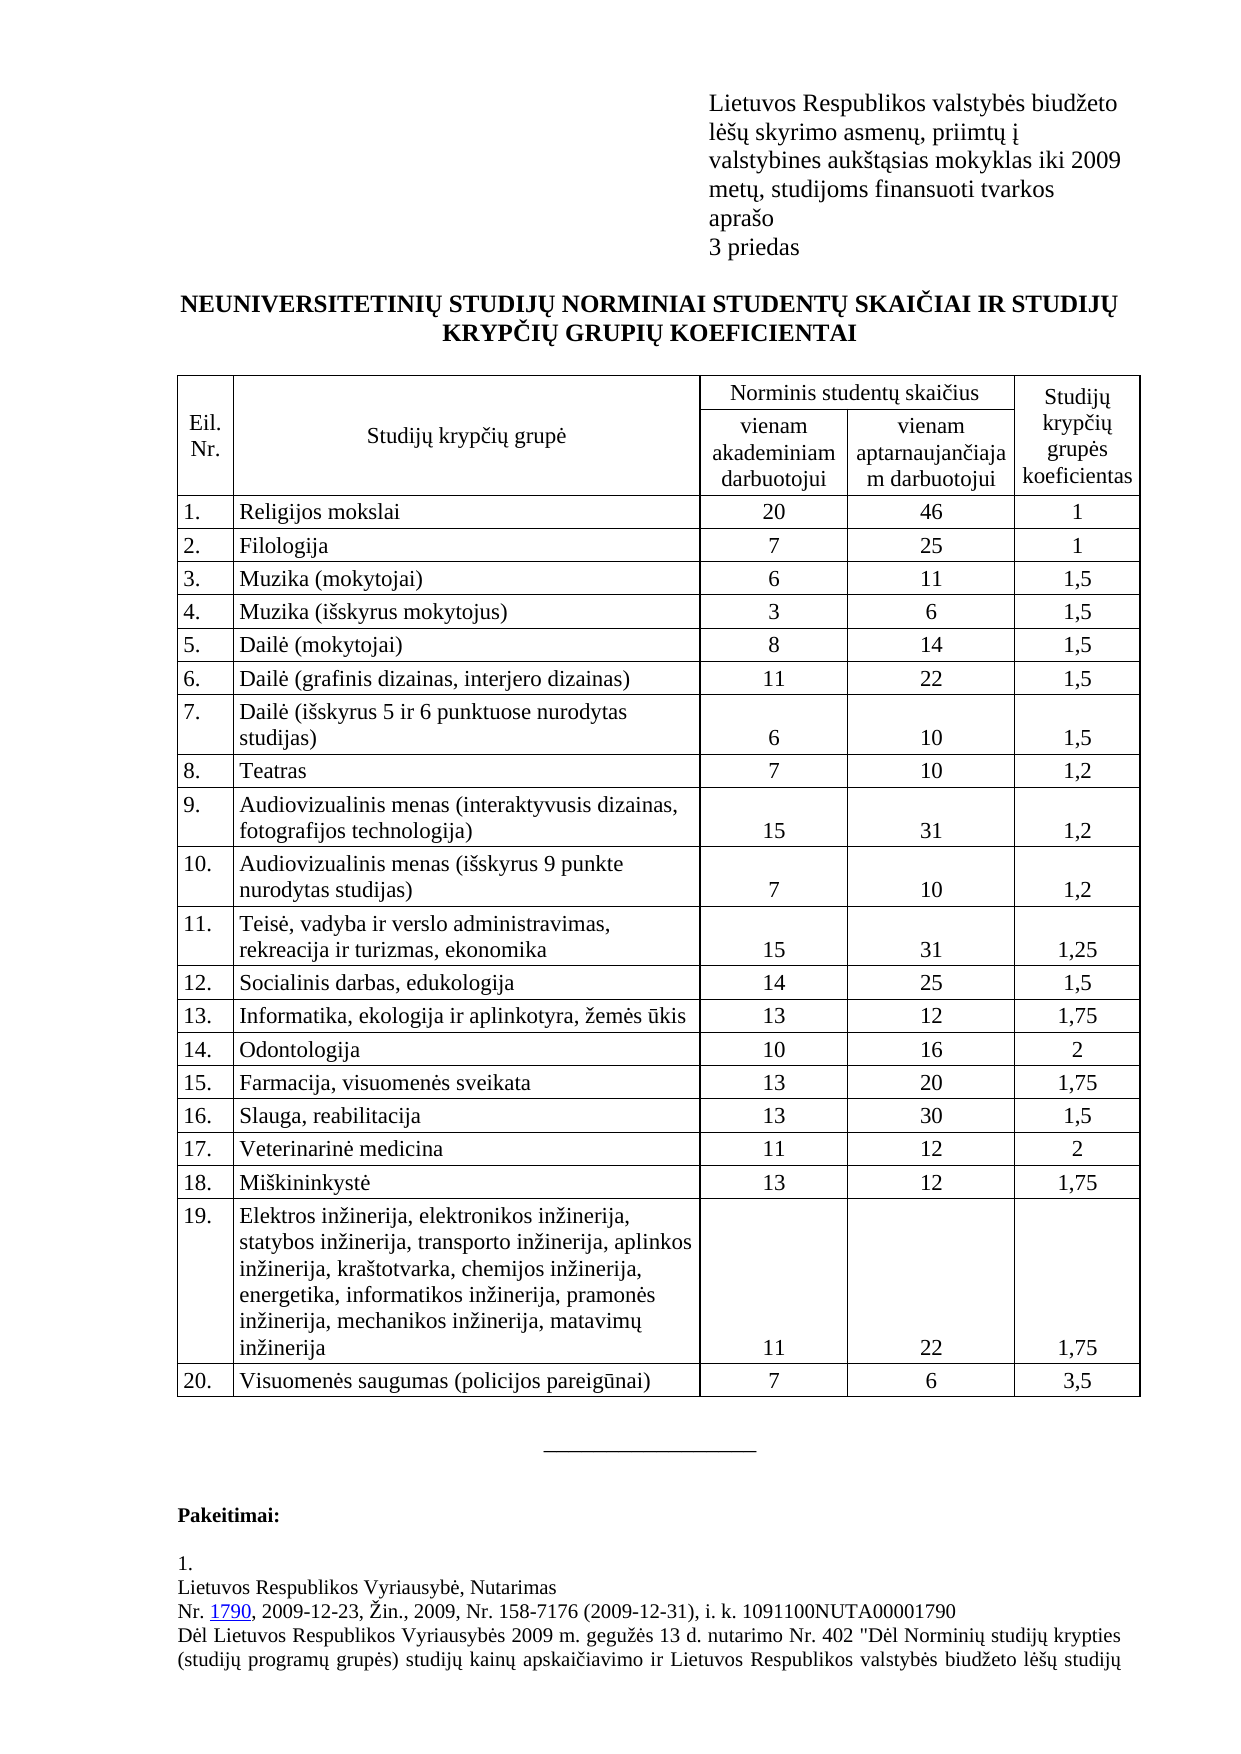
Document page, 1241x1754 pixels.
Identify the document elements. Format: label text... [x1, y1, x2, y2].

table_cell 5. [178, 629, 233, 661]
table_cell 13. [178, 1000, 233, 1032]
table_cell 14 [701, 966, 847, 999]
table_cell Elektros inžinerija, elektronikos inžinerija, statybos inžinerija, transporto inžinerija, aplinkos inžinerija, kraštotvarka, chemijos inžinerija, energetika, informatikos inžinerija, pramonės inžinerija, mechanikos inžinerija, matavimų inžinerija [234, 1199, 699, 1363]
table_cell 17. [178, 1133, 233, 1165]
table_cell 30 [848, 1099, 1014, 1132]
table_cell 12 [848, 1133, 1014, 1165]
table_cell 13 [701, 1000, 847, 1032]
table_cell 7 [701, 1364, 847, 1396]
table_cell Dailė (mokytojai) [234, 629, 699, 661]
table_cell 1,75 [1015, 1000, 1139, 1032]
table_cell 2 [1015, 1033, 1139, 1065]
table_cell 9. [178, 788, 233, 846]
table_cell vienam akademiniam darbuotojui [701, 410, 847, 494]
table_cell 7 [701, 755, 847, 787]
table_cell Muzika (išskyrus mokytojus) [234, 595, 699, 627]
table_cell 31 [848, 788, 1014, 846]
table_cell 15. [178, 1066, 233, 1098]
table_cell 10 [848, 755, 1014, 787]
table_cell 8. [178, 755, 233, 787]
table_cell Audiovizualinis menas (interaktyvusis dizainas, fotografijos technologija) [234, 788, 699, 846]
table_cell 1,75 [1015, 1166, 1139, 1198]
table_cell 12. [178, 966, 233, 999]
table_cell 13 [701, 1099, 847, 1132]
table_cell Muzika (mokytojai) [234, 562, 699, 594]
table_header Studijų krypčių grupė [234, 376, 699, 494]
table_cell 1,2 [1015, 788, 1139, 846]
text lėšų skyrimo asmenų, priimtų į [177, 117, 1122, 145]
table_cell 6 [848, 595, 1014, 627]
table_cell 25 [848, 529, 1014, 561]
table_cell 1,5 [1015, 695, 1139, 753]
text Lietuvos Respublikos valstybės biudžeto [177, 88, 1122, 117]
table_cell 14 [848, 629, 1014, 661]
table_cell Visuomenės saugumas (policijos pareigūnai) [234, 1364, 699, 1396]
table_cell Veterinarinė medicina [234, 1133, 699, 1165]
table_cell 20 [848, 1066, 1014, 1098]
table_cell 1,5 [1015, 595, 1139, 627]
table_cell 1,5 [1015, 1099, 1139, 1132]
table_cell 25 [848, 966, 1014, 999]
table_cell 10 [848, 695, 1014, 753]
table_cell 12 [848, 1000, 1014, 1032]
table_cell 10 [701, 1033, 847, 1065]
table_cell 20. [178, 1364, 233, 1396]
table_cell 1 [1015, 529, 1139, 561]
table_cell 1,75 [1015, 1199, 1139, 1363]
table_cell 1. [178, 496, 233, 528]
table_cell Audiovizualinis menas (išskyrus 9 punkte nurodytas studijas) [234, 847, 699, 906]
table_cell 2 [1015, 1133, 1139, 1165]
table_cell 11 [848, 562, 1014, 594]
table_cell 11. [178, 907, 233, 965]
table_cell 11 [701, 1133, 847, 1165]
table_cell 4. [178, 595, 233, 627]
table_cell 1 [1015, 496, 1139, 528]
text Nr. 1790, 2009-12-23, Žin., 2009, Nr. 158-7176 (2009-12-31), i. k. 1091100NUTA00001790 [177, 1599, 1122, 1623]
table_cell 6 [701, 562, 847, 594]
table_cell 7. [178, 695, 233, 753]
table_cell 15 [701, 788, 847, 846]
table_cell Filologija [234, 529, 699, 561]
table_cell 1,2 [1015, 755, 1139, 787]
table_cell 1,5 [1015, 629, 1139, 661]
text Dėl Lietuvos Respublikos Vyriausybės 2009 m. gegužės 13 d. nutarimo Nr. 402 "Dėl Norminių studijų krypties (studijų programų grupės) studijų kainų apskaičiavimo ir Lietuvos Respublikos valstybės biudžeto lėšų studijų [177, 1623, 1122, 1671]
table_cell 1,5 [1015, 562, 1139, 594]
table_cell 10. [178, 847, 233, 906]
table_cell 22 [848, 662, 1014, 694]
table_cell vienam aptarnaujančiajam darbuotojui [848, 410, 1014, 494]
table_cell 6 [848, 1364, 1014, 1396]
table_cell 7 [701, 529, 847, 561]
table_cell 11 [701, 662, 847, 694]
text Lietuvos Respublikos Vyriausybė, Nutarimas [177, 1575, 1122, 1599]
table_cell 11 [701, 1199, 847, 1363]
table_cell 6. [178, 662, 233, 694]
table_cell 13 [701, 1066, 847, 1098]
text aprašo [177, 203, 1122, 232]
table_cell 12 [848, 1166, 1014, 1198]
table_cell Socialinis darbas, edukologija [234, 966, 699, 999]
table_cell Odontologija [234, 1033, 699, 1065]
table_cell Informatika, ekologija ir aplinkotyra, žemės ūkis [234, 1000, 699, 1032]
text 3 priedas [177, 232, 1122, 260]
table_cell 31 [848, 907, 1014, 965]
table_cell 6 [701, 695, 847, 753]
table_cell 20 [701, 496, 847, 528]
table_cell 3,5 [1015, 1364, 1139, 1396]
text NEUNIVERSITETINIŲ STUDIJŲ NORMINIAI STUDENTŲ SKAIČIAI IR STUDIJŲ KRYPČIŲ GRUPIŲ KOEFICIENTAI [177, 289, 1122, 347]
table_cell 1,75 [1015, 1066, 1139, 1098]
table_cell 13 [701, 1166, 847, 1198]
table_cell 14. [178, 1033, 233, 1065]
table_cell 7 [701, 847, 847, 906]
table_cell Teisė, vadyba ir verslo administravimas, rekreacija ir turizmas, ekonomika [234, 907, 699, 965]
table_cell 16. [178, 1099, 233, 1132]
text metų, studijoms finansuoti tvarkos [177, 174, 1122, 203]
table_cell 10 [848, 847, 1014, 906]
table_cell 1,5 [1015, 966, 1139, 999]
table_header Studijų krypčių grupės koeficientas [1015, 376, 1139, 494]
table_cell 2. [178, 529, 233, 561]
table_cell 1,5 [1015, 662, 1139, 694]
table_cell Dailė (išskyrus 5 ir 6 punktuose nurodytas studijas) [234, 695, 699, 753]
table_cell 3 [701, 595, 847, 627]
table_cell 15 [701, 907, 847, 965]
text _________________ [177, 1426, 1122, 1455]
table_cell Dailė (grafinis dizainas, interjero dizainas) [234, 662, 699, 694]
table_cell 18. [178, 1166, 233, 1198]
table_cell Miškininkystė [234, 1166, 699, 1198]
table_cell 46 [848, 496, 1014, 528]
text Pakeitimai: [177, 1503, 1122, 1527]
table_cell 22 [848, 1199, 1014, 1363]
table_cell 1,2 [1015, 847, 1139, 906]
table_cell Slauga, reabilitacija [234, 1099, 699, 1132]
table_cell 8 [701, 629, 847, 661]
table_cell 16 [848, 1033, 1014, 1065]
table_header Eil. Nr. [178, 376, 233, 494]
table_cell Teatras [234, 755, 699, 787]
table_cell 3. [178, 562, 233, 594]
table_cell 1,25 [1015, 907, 1139, 965]
table_header Norminis studentų skaičius [701, 376, 1014, 408]
text valstybines aukštąsias mokyklas iki 2009 [177, 145, 1122, 174]
table_cell Religijos mokslai [234, 496, 699, 528]
text 1. [177, 1551, 1122, 1575]
table_cell Farmacija, visuomenės sveikata [234, 1066, 699, 1098]
table_cell 19. [178, 1199, 233, 1363]
